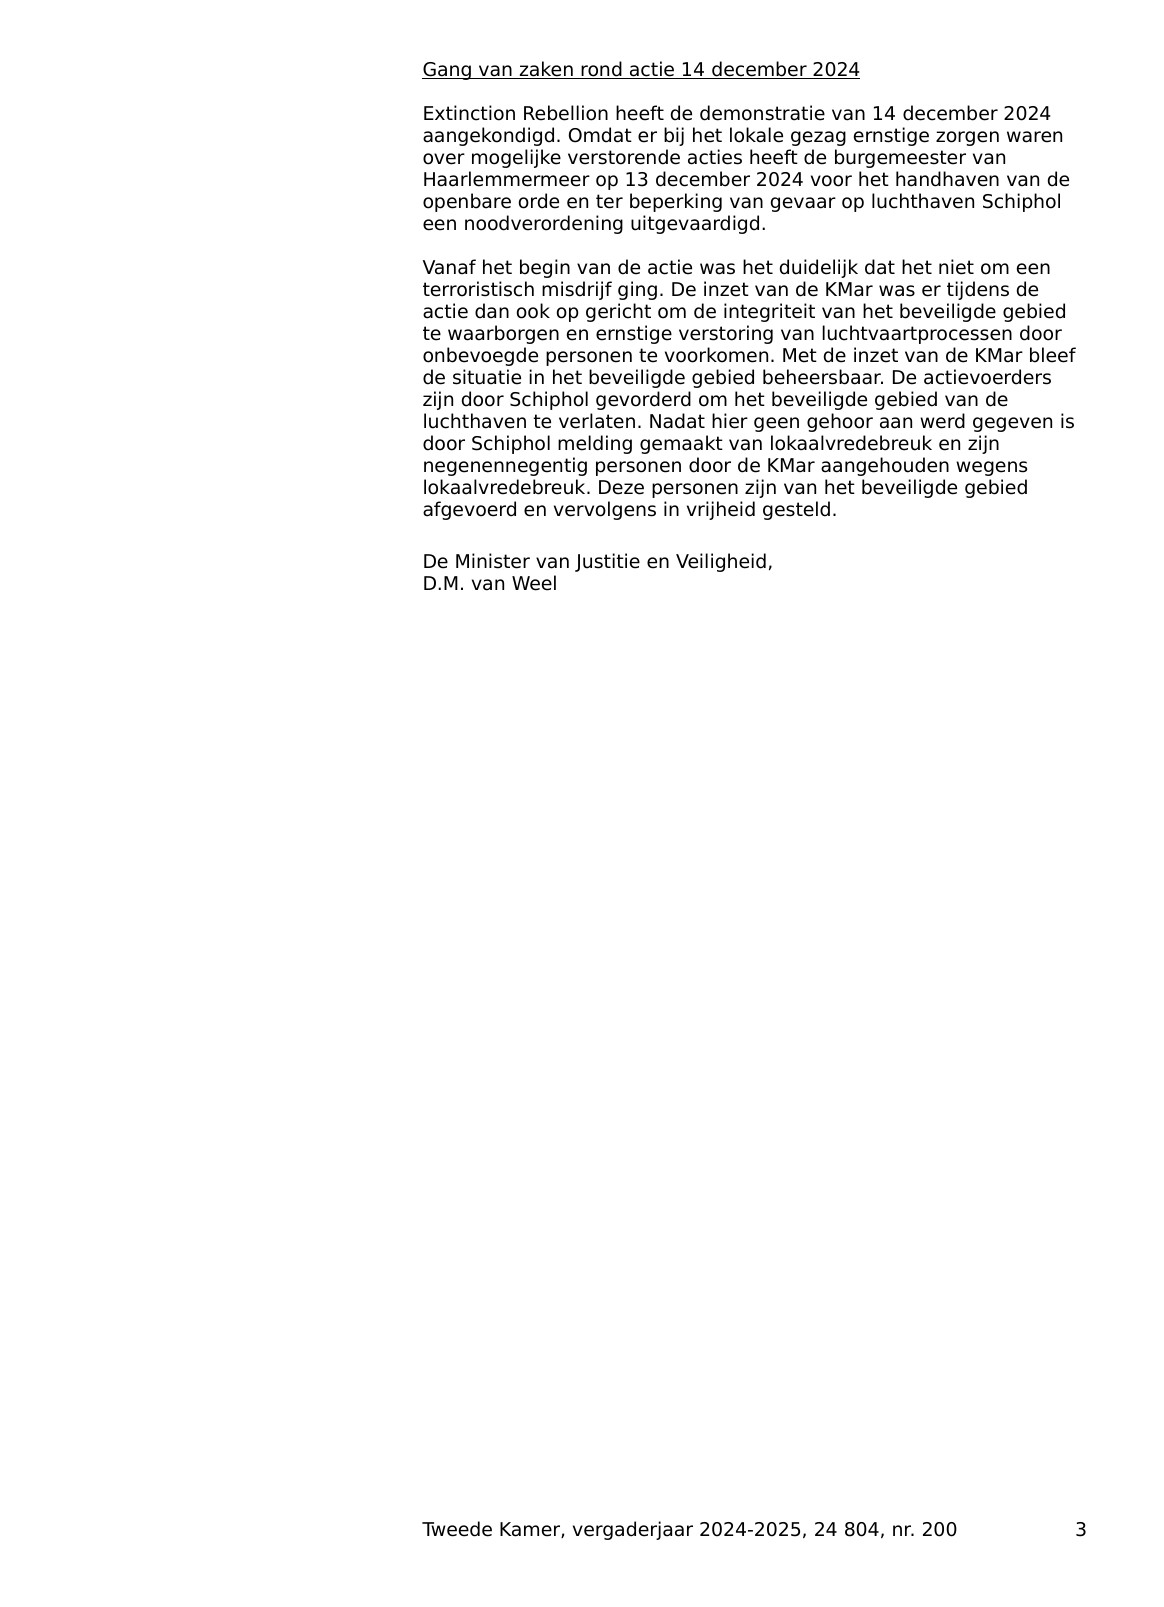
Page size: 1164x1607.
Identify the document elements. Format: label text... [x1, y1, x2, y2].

text De Minister van Justitie en Veiligheid, D.M. van Weel [422, 551, 1087, 595]
subtitle Gang van zaken rond actie 14 december 2024 [422, 59, 1087, 81]
text Extinction Rebellion heeft de demonstratie van 14 december 2024 aangekondigd. Omdat er bij het lokale gezag ernstige zorgen waren over mogelijke verstorende acties heeft de burgemeester van Haarlemmermeer op 13 december 2024 voor het handhaven van de openbare orde en ter beperking van gevaar op luchthaven Schiphol een noodverordening uitgevaardigd. [422, 103, 1087, 235]
text Vanaf het begin van de actie was het duidelijk dat het niet om een terroristisch misdrijf ging. De inzet van de KMar was er tijdens de actie dan ook op gericht om de integriteit van het beveiligde gebied te waarborgen en ernstige verstoring van luchtvaartprocessen door onbevoegde personen te voorkomen. Met de inzet van de KMar bleef de situatie in het beveiligde gebied beheersbaar. De actievoerders zijn door Schiphol gevorderd om het beveiligde gebied van de luchthaven te verlaten. Nadat hier geen gehoor aan werd gegeven is door Schiphol melding gemaakt van lokaalvredebreuk en zijn negenennegentig personen door de KMar aangehouden wegens lokaalvredebreuk. Deze personen zijn van het beveiligde gebied afgevoerd en vervolgens in vrijheid gesteld. [422, 257, 1087, 521]
